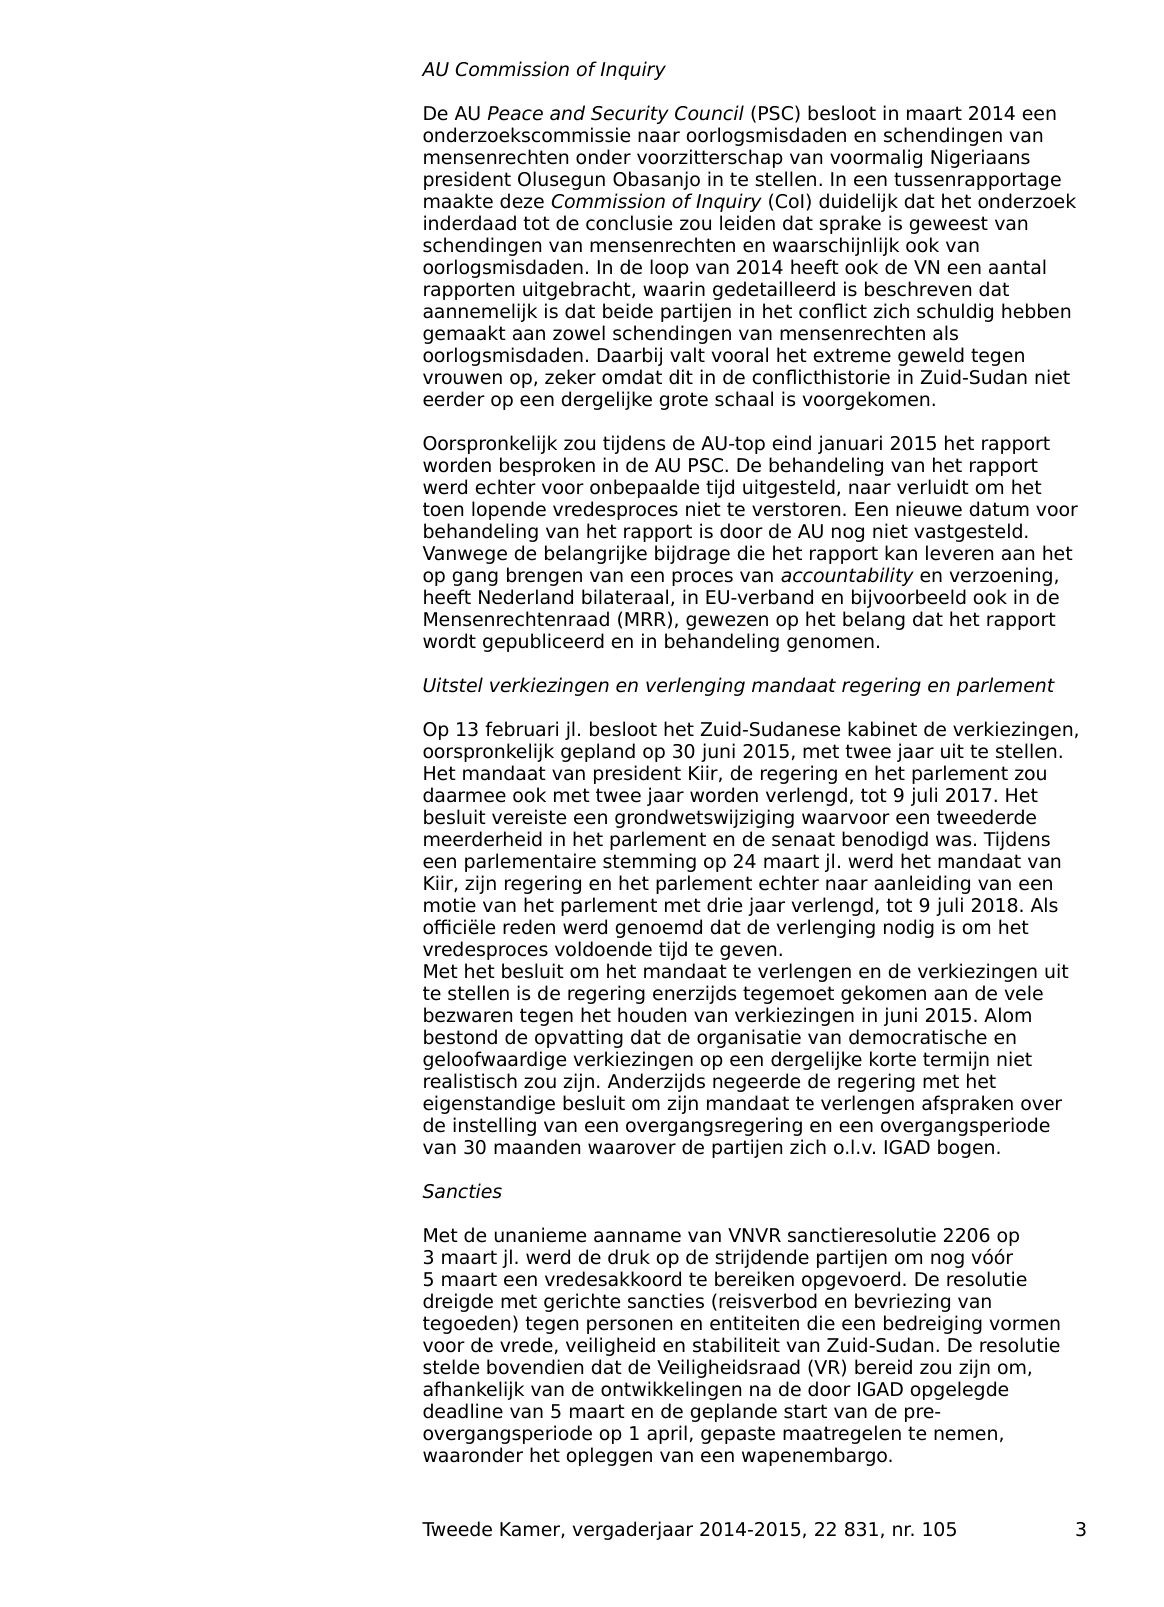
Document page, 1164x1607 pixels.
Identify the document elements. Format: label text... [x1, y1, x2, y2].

text De AU Peace and Security Council (PSC) besloot in maart 2014 een onderzoekscommissie naar oorlogsmisdaden en schendingen van mensenrechten onder voorzitterschap van voormalig Nigeriaans president Olusegun Obasanjo in te stellen. In een tussenrapportage maakte deze Commission of Inquiry (CoI) duidelijk dat het onderzoek inderdaad tot de conclusie zou leiden dat sprake is geweest van schendingen van mensenrechten en waarschijnlijk ook van oorlogsmisdaden. In de loop van 2014 heeft ook de VN een aantal rapporten uitgebracht, waarin gedetailleerd is beschreven dat aannemelijk is dat beide partijen in het conflict zich schuldig hebben gemaakt aan zowel schendingen van mensenrechten als oorlogsmisdaden. Daarbij valt vooral het extreme geweld tegen vrouwen op, zeker omdat dit in de conflicthistorie in Zuid-Sudan niet eerder op een dergelijke grote schaal is voorgekomen. [422, 103, 1087, 411]
text Op 13 februari jl. besloot het Zuid-Sudanese kabinet de verkiezingen, oorspronkelijk gepland op 30 juni 2015, met twee jaar uit te stellen. Het mandaat van president Kiir, de regering en het parlement zou daarmee ook met twee jaar worden verlengd, tot 9 juli 2017. Het besluit vereiste een grondwetswijziging waarvoor een tweederde meerderheid in het parlement en de senaat benodigd was. Tijdens een parlementaire stemming op 24 maart jl. werd het mandaat van Kiir, zijn regering en het parlement echter naar aanleiding van een motie van het parlement met drie jaar verlengd, tot 9 juli 2018. Als officiële reden werd genoemd dat de verlenging nodig is om het vredesproces voldoende tijd te geven. [422, 719, 1087, 961]
subtitle Sancties [422, 1181, 1087, 1203]
subtitle Uitstel verkiezingen en verlenging mandaat regering en parlement [422, 675, 1087, 697]
text Met de unanieme aanname van VNVR sanctieresolutie 2206 op 3 maart jl. werd de druk op de strijdende partijen om nog vóór 5 maart een vredesakkoord te bereiken opgevoerd. De resolutie dreigde met gerichte sancties (reisverbod en bevriezing van tegoeden) tegen personen en entiteiten die een bedreiging vormen voor de vrede, veiligheid en stabiliteit van Zuid-Sudan. De resolutie stelde bovendien dat de Veiligheidsraad (VR) bereid zou zijn om, afhankelijk van de ontwikkelingen na de door IGAD opgelegde deadline van 5 maart en de geplande start van de pre-overgangsperiode op 1 april, gepaste maatregelen te nemen, waaronder het opleggen van een wapenembargo. [422, 1225, 1087, 1467]
subtitle AU Commission of Inquiry [422, 59, 1087, 81]
text Met het besluit om het mandaat te verlengen en de verkiezingen uit te stellen is de regering enerzijds tegemoet gekomen aan de vele bezwaren tegen het houden van verkiezingen in juni 2015. Alom bestond de opvatting dat de organisatie van democratische en geloofwaardige verkiezingen op een dergelijke korte termijn niet realistisch zou zijn. Anderzijds negeerde de regering met het eigenstandige besluit om zijn mandaat te verlengen afspraken over de instelling van een overgangsregering en een overgangsperiode van 30 maanden waarover de partijen zich o.l.v. IGAD bogen. [422, 961, 1087, 1159]
text Oorspronkelijk zou tijdens de AU-top eind januari 2015 het rapport worden besproken in de AU PSC. De behandeling van het rapport werd echter voor onbepaalde tijd uitgesteld, naar verluidt om het toen lopende vredesproces niet te verstoren. Een nieuwe datum voor behandeling van het rapport is door de AU nog niet vastgesteld. Vanwege de belangrijke bijdrage die het rapport kan leveren aan het op gang brengen van een proces van accountability en verzoening, heeft Nederland bilateraal, in EU-verband en bijvoorbeeld ook in de Mensenrechtenraad (MRR), gewezen op het belang dat het rapport wordt gepubliceerd en in behandeling genomen. [422, 433, 1087, 653]
